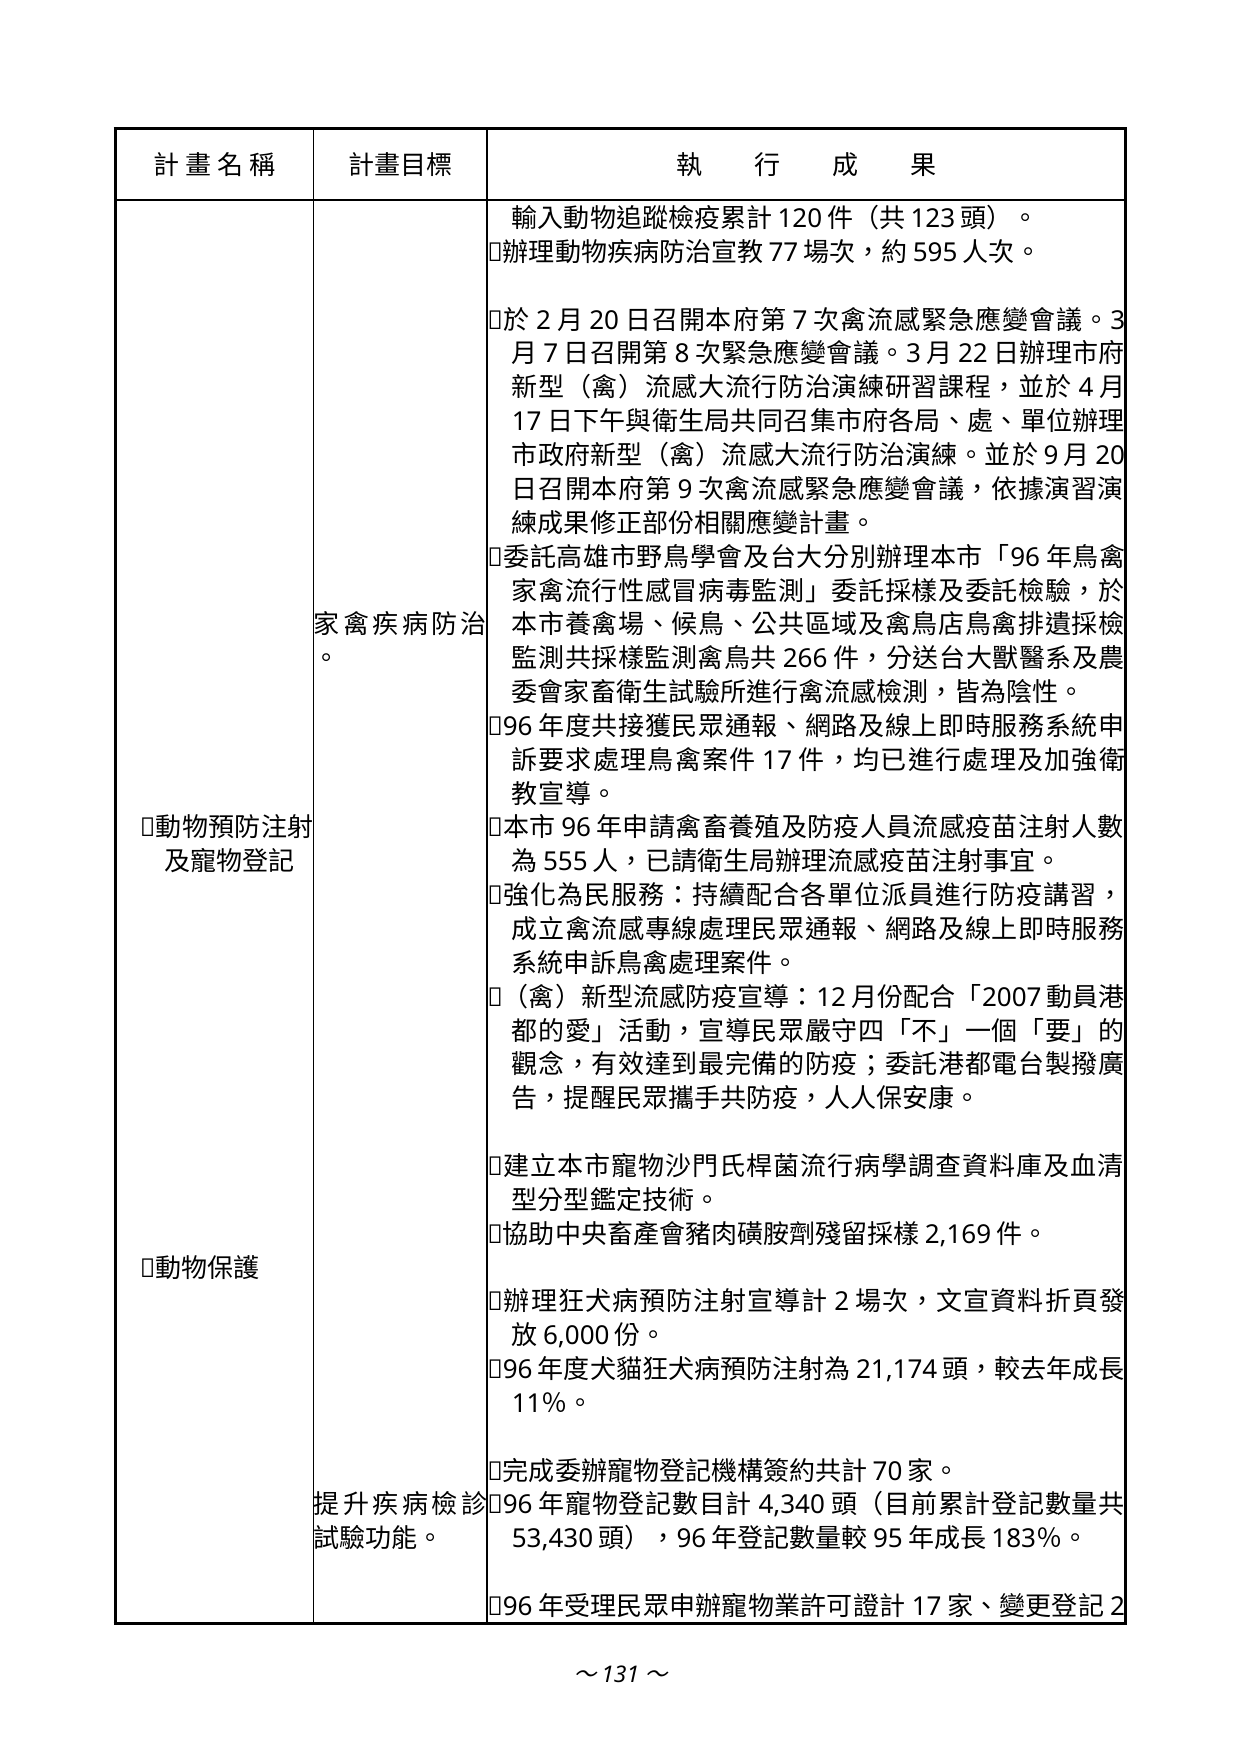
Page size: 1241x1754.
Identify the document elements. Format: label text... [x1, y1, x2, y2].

table_header 執 行 成 果 [488, 130, 1124, 199]
table_header 計畫目標 [314, 130, 486, 199]
table_cell 動物預防注射及寵物登記 動物保護 [117, 201, 313, 1622]
table_header 計 畫 名 稱 [117, 130, 313, 199]
table_cell 家禽疾病防治。 提升疾病檢診試驗功能。 [314, 201, 486, 1622]
table_cell 輸入動物追蹤檢疫累計120件（共123頭）。 辦理動物疾病防治宣教77場次，約595人次。 於2月20日召開本府第7次禽流感緊急應變會議。3月7日召開第8次緊急應變會議。3月22日辦理市府新型（禽）流感大流行防治演練研習課程，並於4月17日下午與衛生局共同召集市府各局、處、單位辦理市政府新型（禽）流感大流行防治演練。並於9月20日召開本府第9次禽流感緊急應變會議，依據演習演練成果修正部份相關應變計畫。 委託高雄市野鳥學會及台大分別辦理本市「96年鳥禽家禽流行性感冒病毒監測」委託採樣及委託檢驗，於本市養禽場、候鳥、公共區域及禽鳥店鳥禽排遺採檢監測共採樣監測禽鳥共266件，分送台大獸醫系及農委會家畜衛生試驗所進行禽流感檢測，皆為陰性。 96年度共接獲民眾通報、網路及線上即時服務系統申訴要求處理鳥禽案件17件，均已進行處理及加強衛教宣導。 本市96年申請禽畜養殖及防疫人員流感疫苗注射人數為555人，已請衛生局辦理流感疫苗注射事宜。 強化為民服務：持續配合各單位派員進行防疫講習，成立禽流感專線處理民眾通報、網路及線上即時服務系統申訴鳥禽處理案件。 （禽）新型流感防疫宣導：12月份配合「2007動員港都的愛」活動，宣導民眾嚴守四「不」一個「要」的觀念，有效達到最完備的防疫；委託港都電台製撥廣告，提醒民眾攜手共防疫，人人保安康。 建立本市寵物沙門氏桿菌流行病學調查資料庫及血清型分型鑑定技術。 協助中央畜產會豬肉磺胺劑殘留採樣2,169件。 辦理狂犬病預防注射宣導計2場次，文宣資料折頁發放6,000份。 96年度犬貓狂犬病預防注射為21,174頭，較去年成長11％。 完成委辦寵物登記機構簽約共計70家。 96年寵物登記數目計4,340頭（目前累計登記數量共53,430頭），96年登記數量較95年成長183％。 96年受理民眾申辦寵物業許可證計17家、變更登記2 [488, 201, 1124, 1622]
